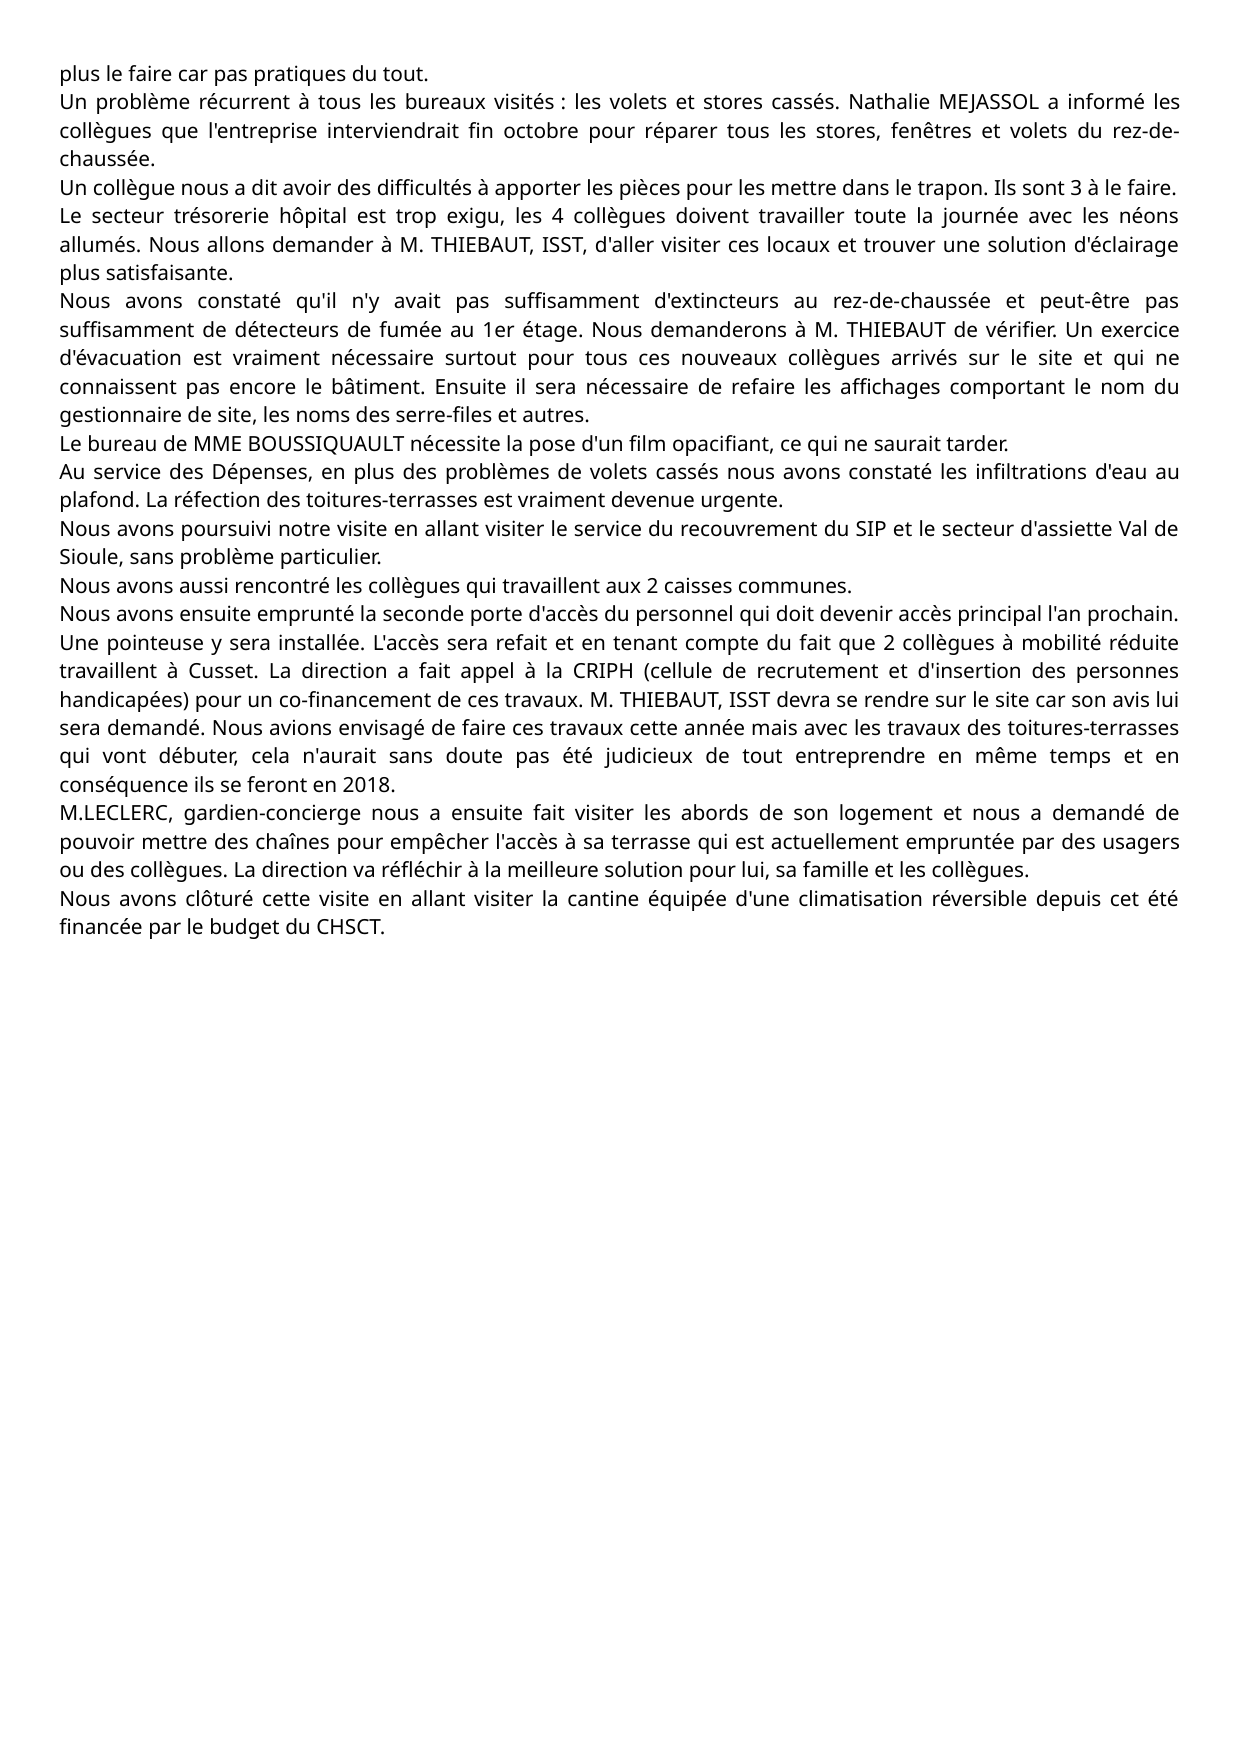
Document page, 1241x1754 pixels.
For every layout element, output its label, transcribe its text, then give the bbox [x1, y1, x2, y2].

text Nous avons ensuite emprunté la seconde porte d'accès du personnel qui doit devenir accès principal l'an prochain. Une pointeuse y sera installée. L'accès sera refait et en tenant compte du fait que 2 collègues à mobilité réduite travaillent à Cusset. La direction a fait appel à la CRIPH (cellule de recrutement et d'insertion des personnes handicapées) pour un co-financement de ces travaux. M. THIEBAUT, ISST devra se rendre sur le site car son avis lui sera demandé. Nous avions envisagé de faire ces travaux cette année mais avec les travaux des toitures-terrasses qui vont débuter, cela n'aurait sans doute pas été judicieux de tout entreprendre en même temps et en conséquence ils se feront en 2018. [59, 599, 1181, 798]
text Le secteur trésorerie hôpital est trop exigu, les 4 collègues doivent travailler toute la journée avec les néons allumés. Nous allons demander à M. THIEBAUT, ISST, d'aller visiter ces locaux et trouver une solution d'éclairage plus satisfaisante. [59, 201, 1181, 287]
text Un collègue nous a dit avoir des difficultés à apporter les pièces pour les mettre dans le trapon. Ils sont 3 à le faire. [59, 173, 1181, 201]
text Au service des Dépenses, en plus des problèmes de volets cassés nous avons constaté les infiltrations d'eau au plafond. La réfection des toitures-terrasses est vraiment devenue urgente. [59, 457, 1181, 514]
text Nous avons constaté qu'il n'y avait pas suffisamment d'extincteurs au rez-de-chaussée et peut-être pas suffisamment de détecteurs de fumée au 1er étage. Nous demanderons à M. THIEBAUT de vérifier. Un exercice d'évacuation est vraiment nécessaire surtout pour tous ces nouveaux collègues arrivés sur le site et qui ne connaissent pas encore le bâtiment. Ensuite il sera nécessaire de refaire les affichages comportant le nom du gestionnaire de site, les noms des serre-files et autres. [59, 287, 1181, 429]
text M.LECLERC, gardien-concierge nous a ensuite fait visiter les abords de son logement et nous a demandé de pouvoir mettre des chaînes pour empêcher l'accès à sa terrasse qui est actuellement empruntée par des usagers ou des collègues. La direction va réfléchir à la meilleure solution pour lui, sa famille et les collègues. [59, 798, 1181, 884]
text plus le faire car pas pratiques du tout. [59, 59, 1181, 87]
text Le bureau de MME BOUSSIQUAULT nécessite la pose d'un film opacifiant, ce qui ne saurait tarder. [59, 429, 1181, 457]
text Nous avons clôturé cette visite en allant visiter la cantine équipée d'une climatisation réversible depuis cet été financée par le budget du CHSCT. [59, 884, 1181, 941]
text Un problème récurrent à tous les bureaux visités : les volets et stores cassés. Nathalie MEJASSOL a informé les collègues que l'entreprise interviendrait fin octobre pour réparer tous les stores, fenêtres et volets du rez-de-chaussée. [59, 87, 1181, 173]
text Nous avons aussi rencontré les collègues qui travaillent aux 2 caisses communes. [59, 571, 1181, 599]
text Nous avons poursuivi notre visite en allant visiter le service du recouvrement du SIP et le secteur d'assiette Val de Sioule, sans problème particulier. [59, 514, 1181, 571]
